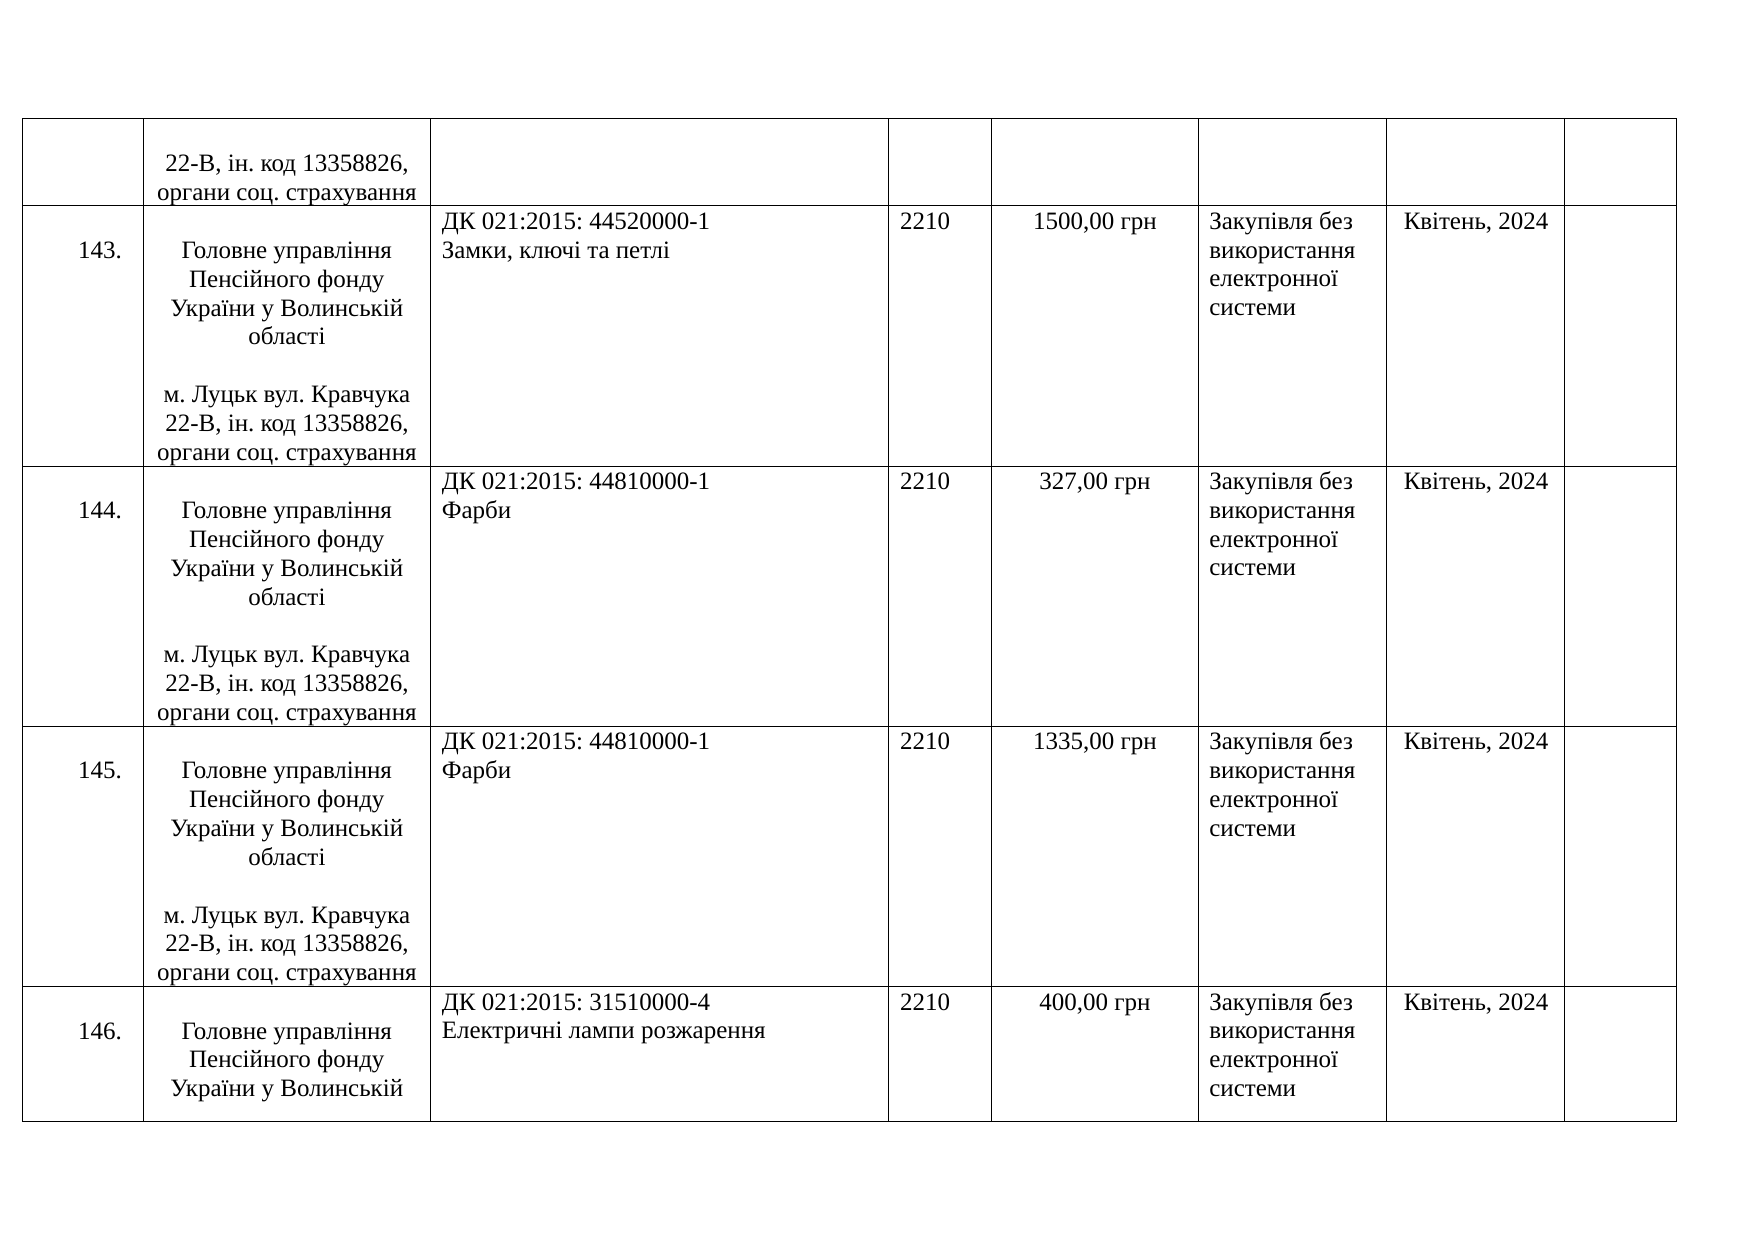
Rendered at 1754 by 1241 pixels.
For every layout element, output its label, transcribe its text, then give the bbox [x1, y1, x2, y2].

table_cell [23, 467, 143, 726]
table_cell 2210 [889, 467, 991, 726]
table_cell Закупівля без використання електронної системи [1199, 987, 1386, 1121]
table_cell [1387, 119, 1564, 205]
table_cell 1335,00 грн [992, 727, 1198, 986]
table_cell 2210 [889, 727, 991, 986]
table_cell 2210 [889, 206, 991, 466]
table_cell [1565, 987, 1676, 1121]
table_cell Квітень, 2024 [1387, 987, 1564, 1121]
table_cell Головне управління Пенсійного фонду України у Волинській області м. Луцьк вул. Кравчука 22-В, ін. код 13358826, органи соц. страхування [144, 467, 430, 726]
table_cell [23, 119, 143, 205]
table_cell [1565, 206, 1676, 466]
table_cell Головне управління Пенсійного фонду України у Волинській області м. Луцьк вул. Кравчука 22-В, ін. код 13358826, органи соц. страхування [144, 206, 430, 466]
table_cell Закупівля без використання електронної системи [1199, 206, 1386, 466]
table_cell 327,00 грн [992, 467, 1198, 726]
table_cell Закупівля без використання електронної системи [1199, 727, 1386, 986]
table_cell [992, 119, 1198, 205]
table_cell ДК 021:2015: 31510000-4 Електричні лампи розжарення [431, 987, 888, 1121]
table_cell Головне управління Пенсійного фонду України у Волинській [144, 987, 430, 1121]
table_cell Квітень, 2024 [1387, 206, 1564, 466]
table_cell [1199, 119, 1386, 205]
table_cell 1500,00 грн [992, 206, 1198, 466]
table_cell ДК 021:2015: 44810000-1 Фарби [431, 467, 888, 726]
table_cell 400,00 грн [992, 987, 1198, 1121]
table_cell [889, 119, 991, 205]
table_cell [431, 119, 888, 205]
table_cell 2210 [889, 987, 991, 1121]
table_cell ДК 021:2015: 44810000-1 Фарби [431, 727, 888, 986]
table_cell [1565, 119, 1676, 205]
table_cell [1565, 727, 1676, 986]
table_cell Квітень, 2024 [1387, 727, 1564, 986]
table_cell ДК 021:2015: 44520000-1 Замки, ключі та петлі [431, 206, 888, 466]
table_cell Головне управління Пенсійного фонду України у Волинській області м. Луцьк вул. Кравчука 22-В, ін. код 13358826, органи соц. страхування [144, 727, 430, 986]
table_cell [23, 727, 143, 986]
table_cell [23, 987, 143, 1121]
table_cell Квітень, 2024 [1387, 467, 1564, 726]
table_cell Закупівля без використання електронної системи [1199, 467, 1386, 726]
table_cell 22-В, ін. код 13358826, органи соц. страхування [144, 119, 430, 205]
table_cell [1565, 467, 1676, 726]
table_cell [23, 206, 143, 466]
